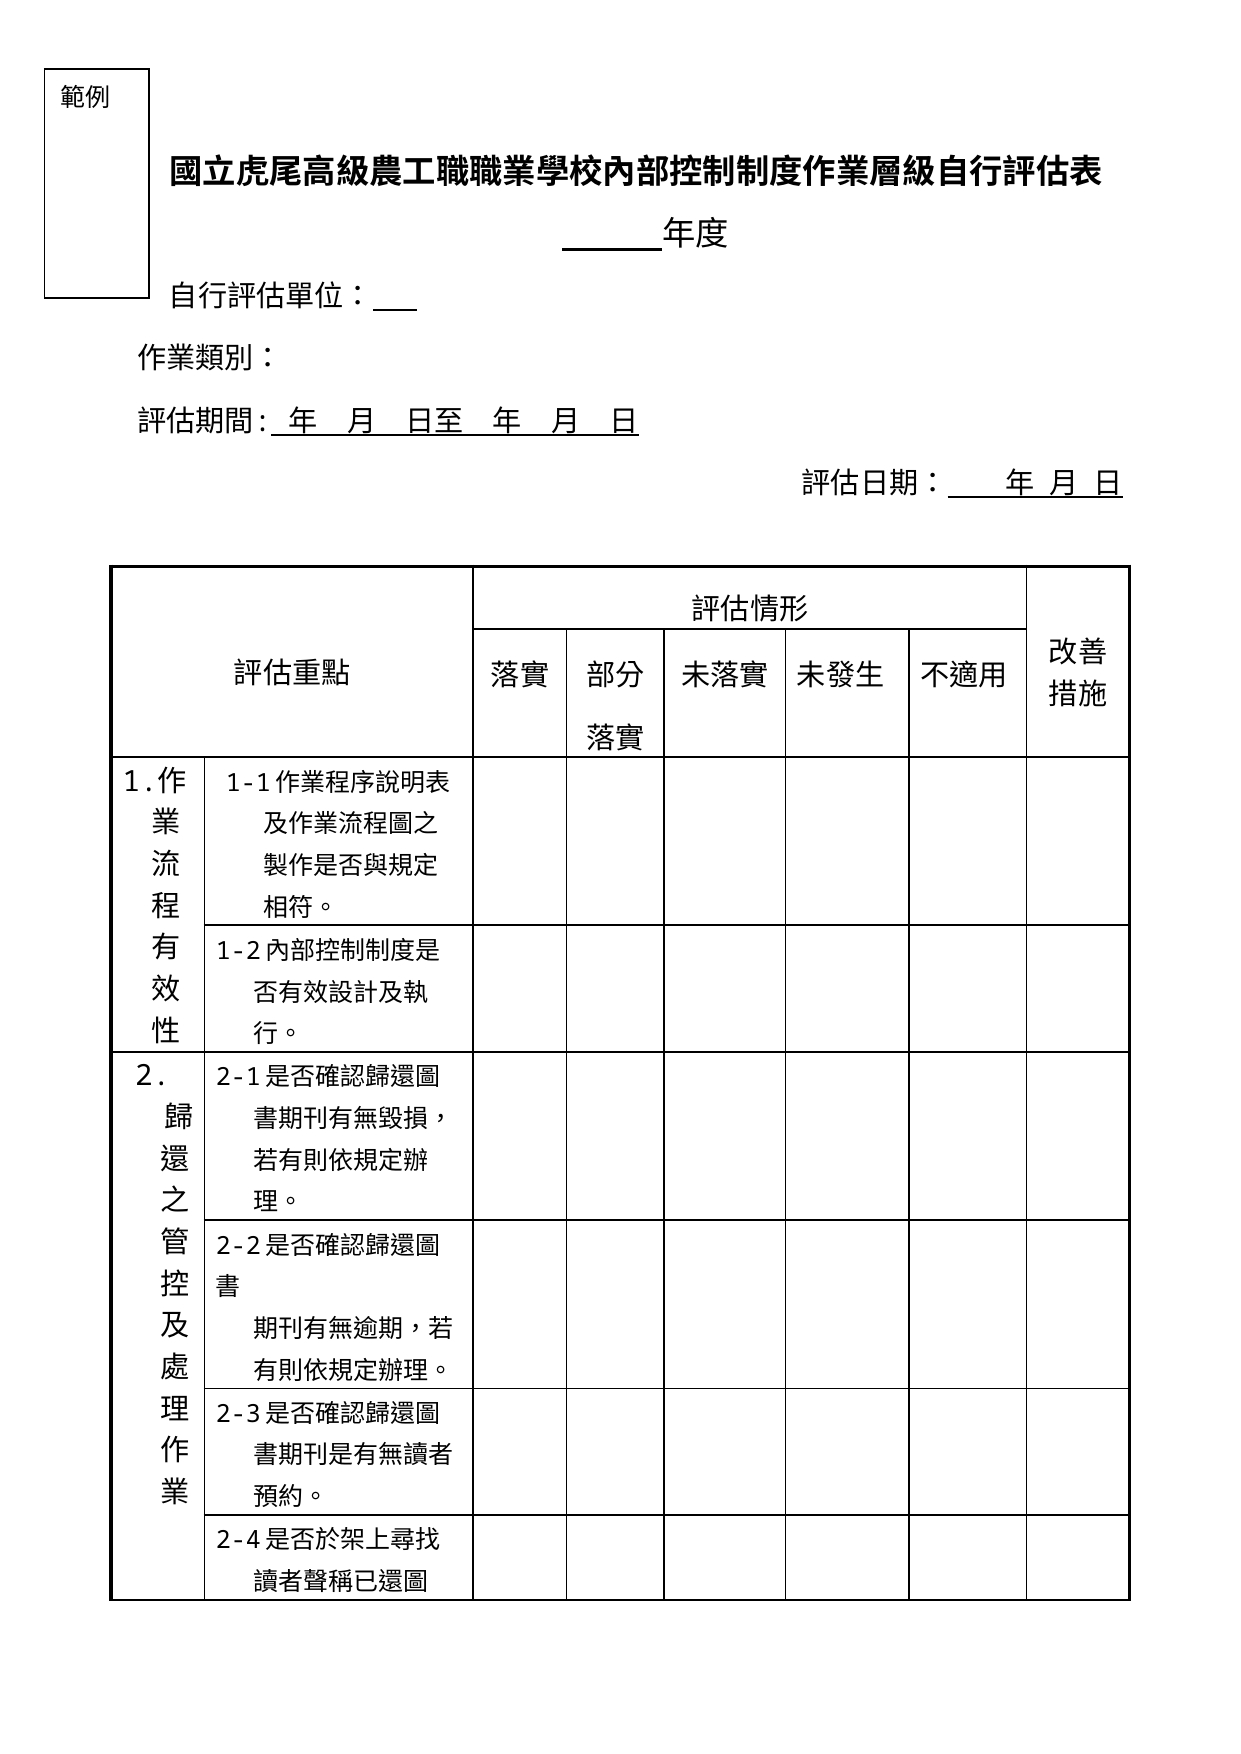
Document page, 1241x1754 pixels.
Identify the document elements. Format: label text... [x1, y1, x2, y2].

table_cell [474, 1516, 566, 1599]
table_cell [665, 1221, 785, 1387]
table_cell [1027, 1516, 1128, 1599]
table_cell 2-2是否確認歸還圖書 期刊有無逾期，若 有則依規定辦理。 [205, 1221, 472, 1387]
table_cell [1027, 926, 1128, 1051]
table_header 改善措施 [1027, 568, 1128, 756]
table_header 評估情形 [474, 568, 1026, 628]
table_cell [786, 1221, 908, 1387]
table_cell [910, 1516, 1026, 1599]
table_cell [910, 1221, 1026, 1387]
table_cell [665, 1389, 785, 1514]
table_cell [1027, 1221, 1128, 1387]
table_cell [567, 758, 663, 924]
table_cell [567, 926, 663, 1051]
table_cell [665, 1053, 785, 1219]
table_cell [474, 758, 566, 924]
table_cell [567, 1516, 663, 1599]
table_cell 未落實 [665, 630, 785, 756]
table_cell [665, 1516, 785, 1599]
table_cell 2-1是否確認歸還圖書期刊有無毀損，若有則依規定辦理。 [205, 1053, 472, 1219]
table_cell 部分 落實 [567, 630, 663, 756]
table_cell 不適用 [910, 630, 1026, 756]
table_cell [474, 1053, 566, 1219]
text 作業類別： [137, 314, 1122, 377]
text 國立虎尾高級農工職職業學校內部控制制度作業層級自行評估表 [150, 127, 1122, 189]
table_cell [910, 758, 1026, 924]
text 評估期間: 年 月 日至 年 月 日 [137, 377, 1122, 439]
table_cell [786, 1053, 908, 1219]
text 範例 [60, 77, 133, 113]
table_cell [910, 1053, 1026, 1219]
table_cell 2-4是否於架上尋找讀者聲稱已還圖 [205, 1516, 472, 1599]
table_cell [910, 1389, 1026, 1514]
text 自行評估單位： [137, 252, 1122, 314]
text 評估日期： 年 月 日 [174, 439, 1122, 502]
table_cell [1027, 758, 1128, 924]
table_cell [1027, 1389, 1128, 1514]
table_cell [1027, 1053, 1128, 1219]
table_cell 2-3是否確認歸還圖書期刊是有無讀者預約。 [205, 1389, 472, 1514]
table_cell [474, 926, 566, 1051]
text [45, 70, 148, 297]
table_cell 2.歸 還 之 管 控 及 處 理 作 業 [113, 1053, 204, 1599]
table_cell [786, 1389, 908, 1514]
table_cell 1-1作業程序說明表及作業流程圖之製作是否與規定相符。 [205, 758, 472, 924]
table_header 評估重點 [113, 568, 472, 756]
table_cell [665, 758, 785, 924]
table_cell [567, 1389, 663, 1514]
table_cell [474, 1221, 566, 1387]
table_cell [567, 1221, 663, 1387]
text 年度 [150, 189, 1122, 252]
table_cell 落實 [474, 630, 566, 756]
table_cell 未發生 [786, 630, 908, 756]
table_cell [474, 1389, 566, 1514]
table_cell [567, 1053, 663, 1219]
table_cell 1-2內部控制制度是否有效設計及執行。 [205, 926, 472, 1051]
table_cell [910, 926, 1026, 1051]
table_cell 1.作 業 流 程 有 效 性 [113, 758, 204, 1051]
table_cell [665, 926, 785, 1051]
table_cell [786, 926, 908, 1051]
table_cell [786, 758, 908, 924]
table_cell [786, 1516, 908, 1599]
